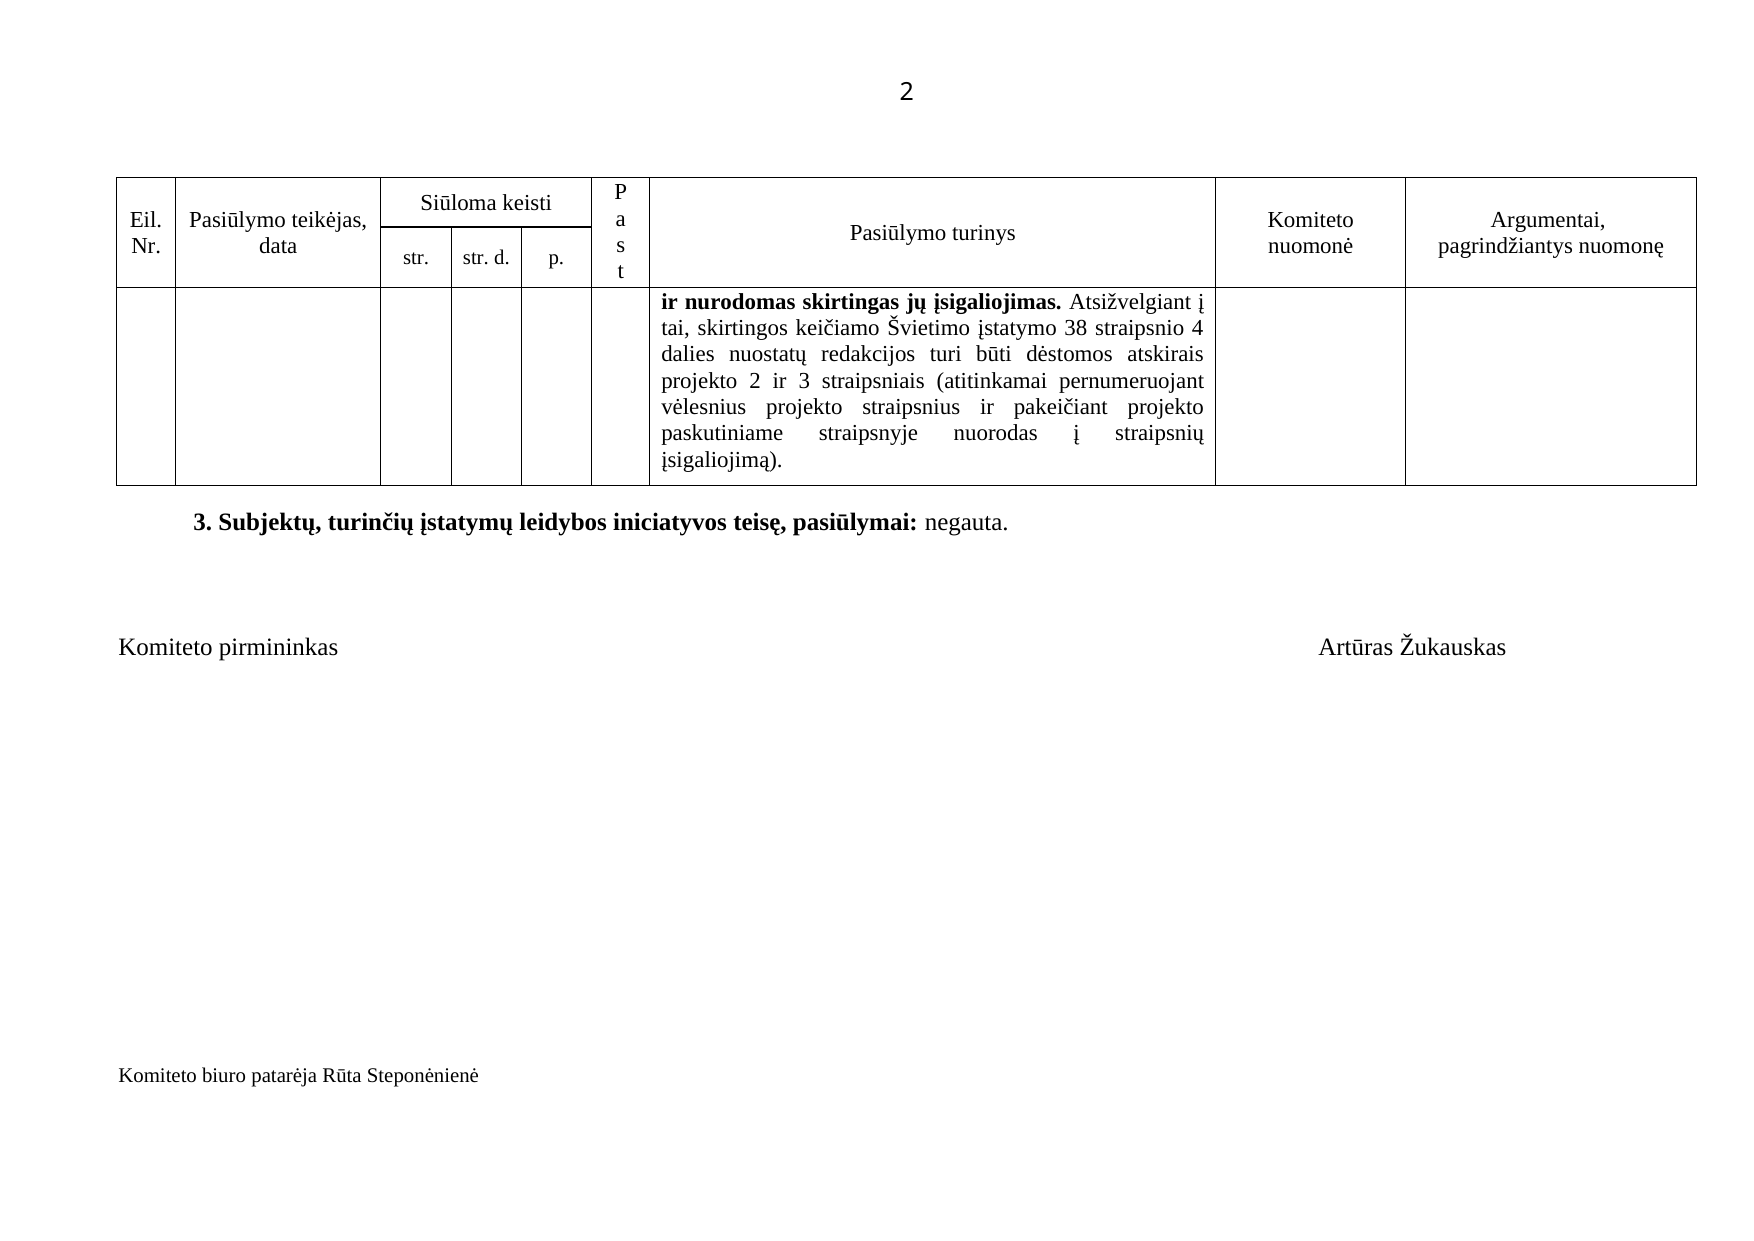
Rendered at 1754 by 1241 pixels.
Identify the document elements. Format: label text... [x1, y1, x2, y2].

table_header Siūloma keisti [381, 178, 591, 226]
table_cell [1216, 288, 1405, 485]
table_header Argumentai, pagrindžiantys nuomonę [1406, 178, 1696, 287]
table_cell str. d. [452, 228, 521, 287]
table_header Komiteto nuomonė [1216, 178, 1405, 287]
table_header Eil. Nr. [117, 178, 175, 287]
table_cell [176, 288, 380, 485]
table_cell [381, 288, 451, 485]
table_header Pasiūlymo teikėjas, data [176, 178, 380, 287]
text Komiteto pirmininkas (Parašas) Artūras Žukauskas [118, 632, 1695, 661]
table_cell [117, 288, 175, 485]
table_cell [522, 288, 591, 485]
table_cell [452, 288, 521, 485]
table_cell p. [522, 228, 591, 287]
table_cell [1406, 288, 1696, 485]
table_header Pasiūlymo turinys [650, 178, 1215, 287]
table_cell str. [381, 228, 451, 287]
table_cell [592, 288, 649, 485]
table_cell ir nurodomas skirtingas jų įsigaliojimas. Atsižvelgiant į tai, skirtingos keičiamo Švietimo įstatymo 38 straipsnio 4 dalies nuostatų redakcijos turi būti dėstomos atskirais projekto 2 ir 3 straipsniais (atitinkamai pernumeruojant vėlesnius projekto straipsnius ir pakeičiant projekto paskutiniame straipsnyje nuorodas į straipsnių įsigaliojimą). [650, 288, 1215, 485]
subtitle 3. Subjektų, turinčių įstatymų leidybos iniciatyvos teisę, pasiūlymai: negauta. [118, 507, 1695, 536]
text Komiteto biuro patarėja Rūta Steponėnienė [118, 1063, 1695, 1087]
table_header Pastabos [592, 178, 649, 287]
